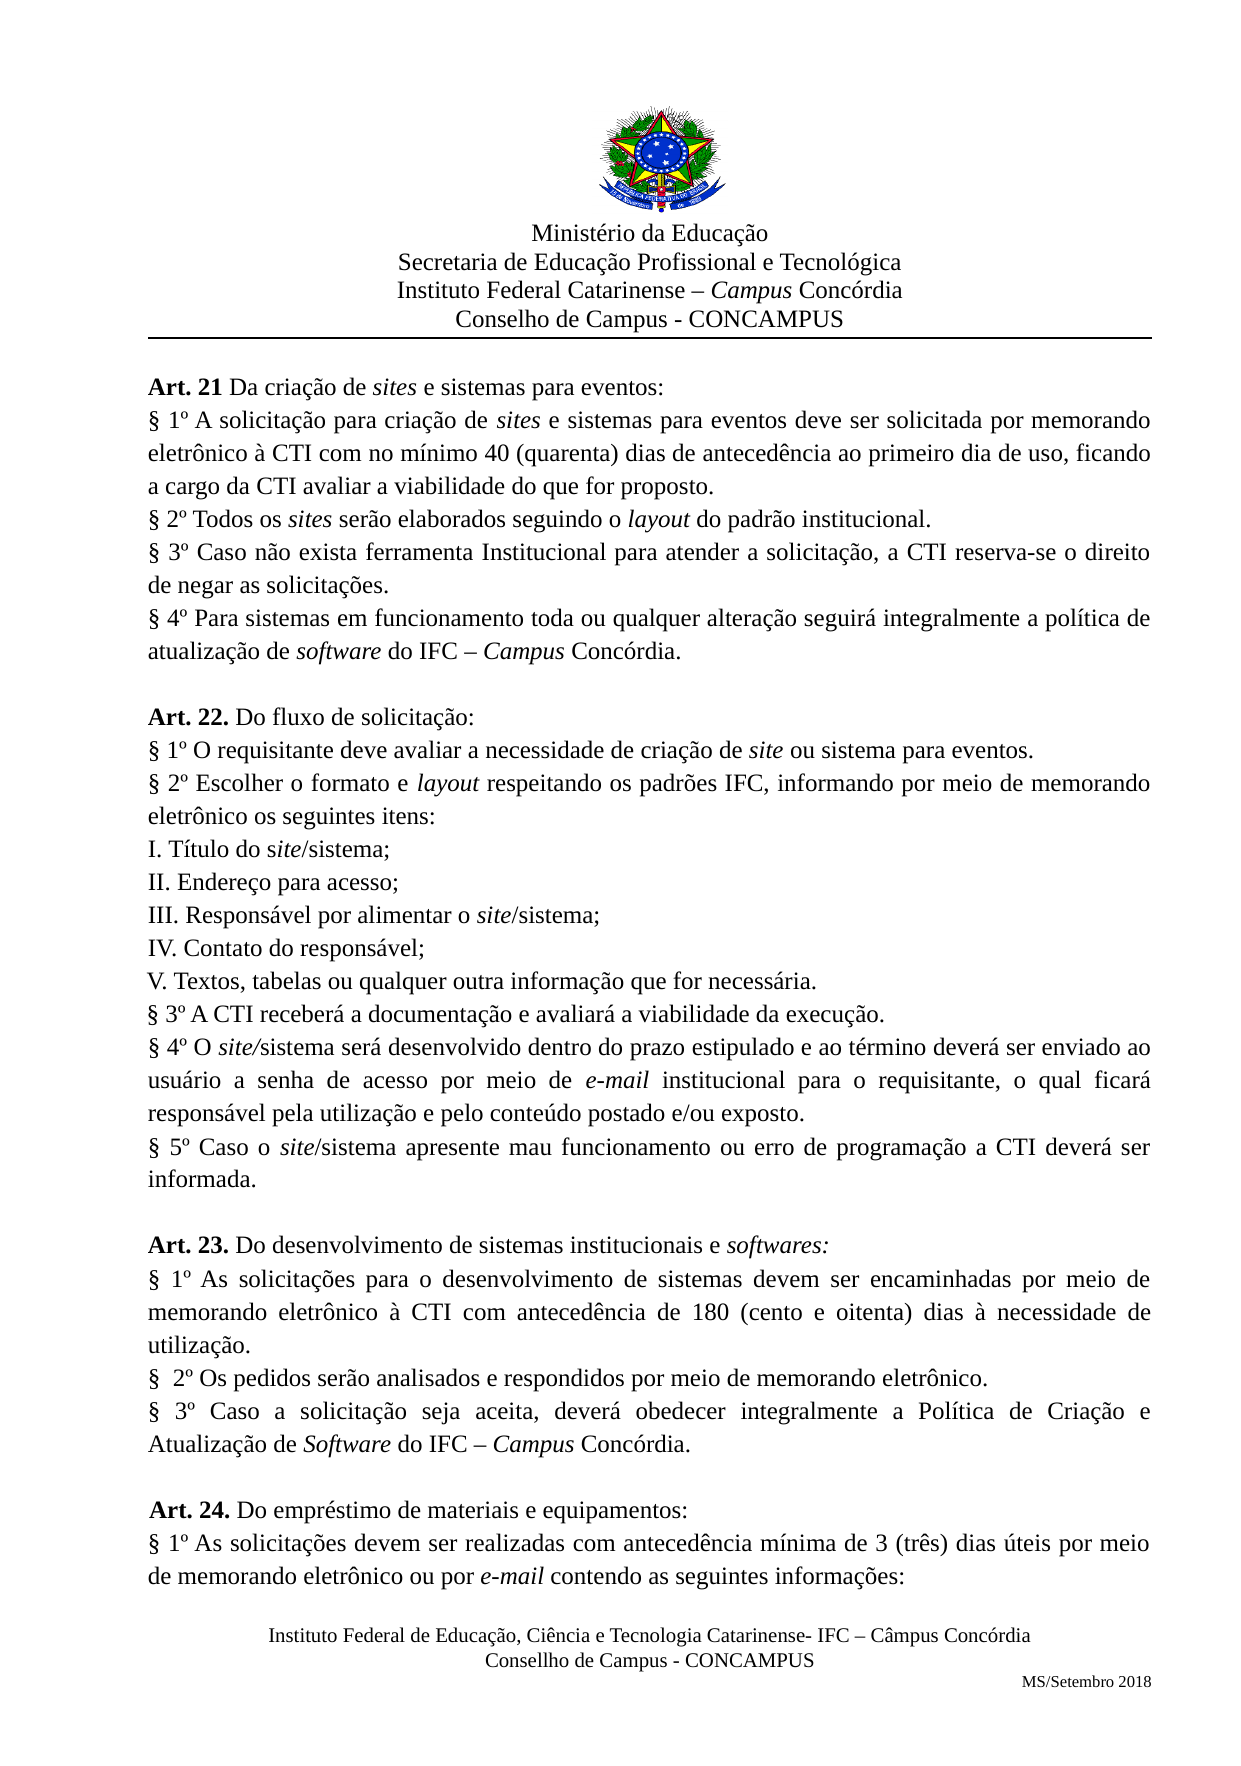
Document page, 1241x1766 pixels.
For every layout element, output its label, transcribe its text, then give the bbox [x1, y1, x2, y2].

text Art. 23. Do desenvolvimento de sistemas institucionais e softwares: [148, 1231, 1152, 1259]
text III. Responsável por alimentar o site/sistema; [148, 900, 1152, 929]
text § 3º A CTI receberá a documentação e avaliará a viabilidade da execução. [146, 999, 1152, 1028]
text I. Título do site/sistema; [148, 834, 1152, 863]
picture [592, 103, 728, 214]
text Art. 21 Da criação de sites e sistemas para eventos: [148, 372, 1152, 401]
text Art. 24. Do empréstimo de materiais e equipamentos: [149, 1495, 1152, 1523]
text § 4º O site/sistema será desenvolvido dentro do prazo estipulado e ao término deverá ser enviado ao usuário a senha de acesso por meio de e-mail institucional para o requisitante, o qual ficará responsável pela utilização e pelo conteúdo postado e/ou exposto. [148, 1032, 1152, 1127]
text § 5º Caso o site/sistema apresente mau funcionamento ou erro de programação a CTI deverá ser informada. [148, 1132, 1152, 1193]
text § 1º As solicitações para o desenvolvimento de sistemas devem ser encaminhadas por meio de memorando eletrônico à CTI com antecedência de 180 (cento e oitenta) dias à necessidade de utilização. [148, 1264, 1152, 1358]
text § 4º Para sistemas em funcionamento toda ou qualquer alteração seguirá integralmente a política de atualização de software do IFC – Campus Concórdia. [148, 603, 1152, 665]
text § 3º Caso não exista ferramenta Institucional para atender a solicitação, a CTI reserva-se o direito de negar as solicitações. [148, 537, 1152, 599]
list Art. 22. Do fluxo de solicitação: [148, 702, 1152, 731]
text § 2º Os pedidos serão analisados e respondidos por meio de memorando eletrônico. [148, 1363, 1152, 1391]
text V. Textos, tabelas ou qualquer outra informação que for necessária. [146, 966, 1152, 995]
text § 2º Escolher o formato e layout respeitando os padrões IFC, informando por meio de memorando eletrônico os seguintes itens: [148, 768, 1152, 830]
text § 3º Caso a solicitação seja aceita, deverá obedecer integralmente a Política de Criação e Atualização de Software do IFC – Campus Concórdia. [148, 1396, 1152, 1457]
text II. Endereço para acesso; [148, 867, 1152, 896]
text § 1º A solicitação para criação de sites e sistemas para eventos deve ser solicitada por memorando eletrônico à CTI com no mínimo 40 (quarenta) dias de antecedência ao primeiro dia de uso, ficando a cargo da CTI avaliar a viabilidade do que for proposto. [148, 405, 1152, 500]
text § 1º As solicitações devem ser realizadas com antecedência mínima de 3 (três) dias úteis por meio de memorando eletrônico ou por e-mail contendo as seguintes informações: [148, 1528, 1152, 1589]
text § 2º Todos os sites serão elaborados seguindo o layout do padrão institucional. [148, 504, 1152, 533]
text § 1º O requisitante deve avaliar a necessidade de criação de site ou sistema para eventos. [148, 735, 1152, 764]
text IV. Contato do responsável; [148, 933, 1152, 962]
